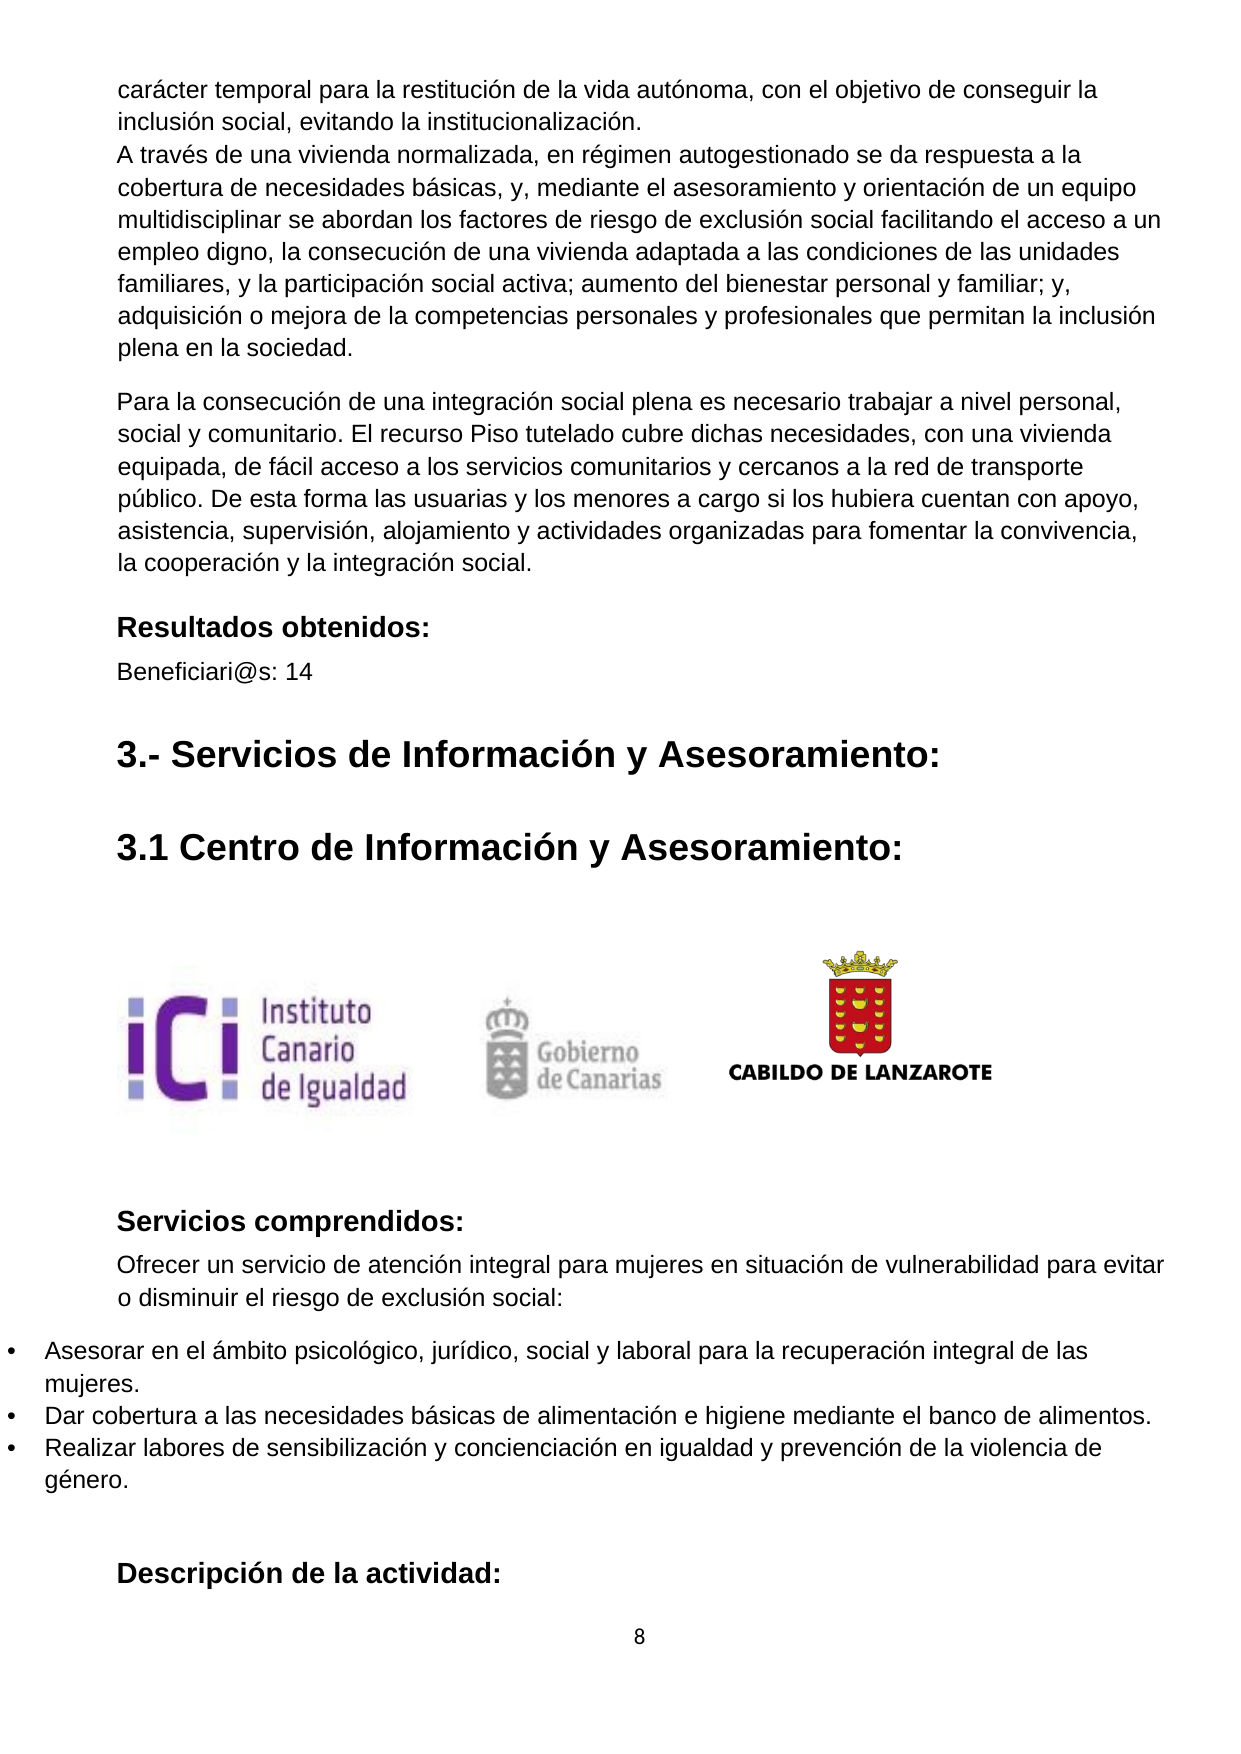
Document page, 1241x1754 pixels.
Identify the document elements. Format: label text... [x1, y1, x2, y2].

list Realizar labores de sensibilización y concienciación en igualdad y prevención de la violencia de género. [7, 1433, 1166, 1494]
list Dar cobertura a las necesidades básicas de alimentación e higiene mediante el banco de alimentos. [7, 1401, 1166, 1429]
text Beneficiari@s: 14 [116, 657, 1166, 685]
text Ofrecer un servicio de atención integral para mujeres en situación de vulnerabilidad para evitar o disminuir el riesgo de exclusión social: [116, 1250, 1166, 1311]
text Resultados obtenidos: [116, 610, 1166, 643]
list Asesorar en el ámbito psicológico, jurídico, social y laboral para la recuperación integral de las mujeres. [7, 1336, 1166, 1397]
text carácter temporal para la restitución de la vida autónoma, con el objetivo de conseguir la inclusión social, evitando la institucionalización. [116, 75, 1166, 136]
text 3.- Servicios de Información y Asesoramiento: [116, 732, 1196, 775]
text Para la consecución de una integración social plena es necesario trabajar a nivel personal, social y comunitario. El recurso Piso tutelado cubre dichas necesidades, con una vivienda equipada, de fácil acceso a los servicios comunitarios y cercanos a la red de transporte público. De esta forma las usuarias y los menores a cargo si los hubiera cuentan con apoyo, asistencia, supervisión, alojamiento y actividades organizadas para fomentar la convivencia, la cooperación y la integración social. [116, 387, 1166, 577]
text A través de una vivienda normalizada, en régimen autogestionado se da respuesta a la cobertura de necesidades básicas, y, mediante el asesoramiento y orientación de un equipo multidisciplinar se abordan los factores de riesgo de exclusión social facilitando el acceso a un empleo digno, la consecución de una vivienda adaptada a las condiciones de las unidades familiares, y la participación social activa; aumento del bienestar personal y familiar; y, adquisición o mejora de la competencias personales y profesionales que permitan la inclusión plena en la sociedad. [116, 140, 1166, 362]
text Servicios comprendidos: [116, 1203, 1166, 1237]
text Descripción de la actividad: [116, 1556, 1166, 1590]
text 3.1 Centro de Información y Asesoramiento: [116, 825, 1196, 868]
